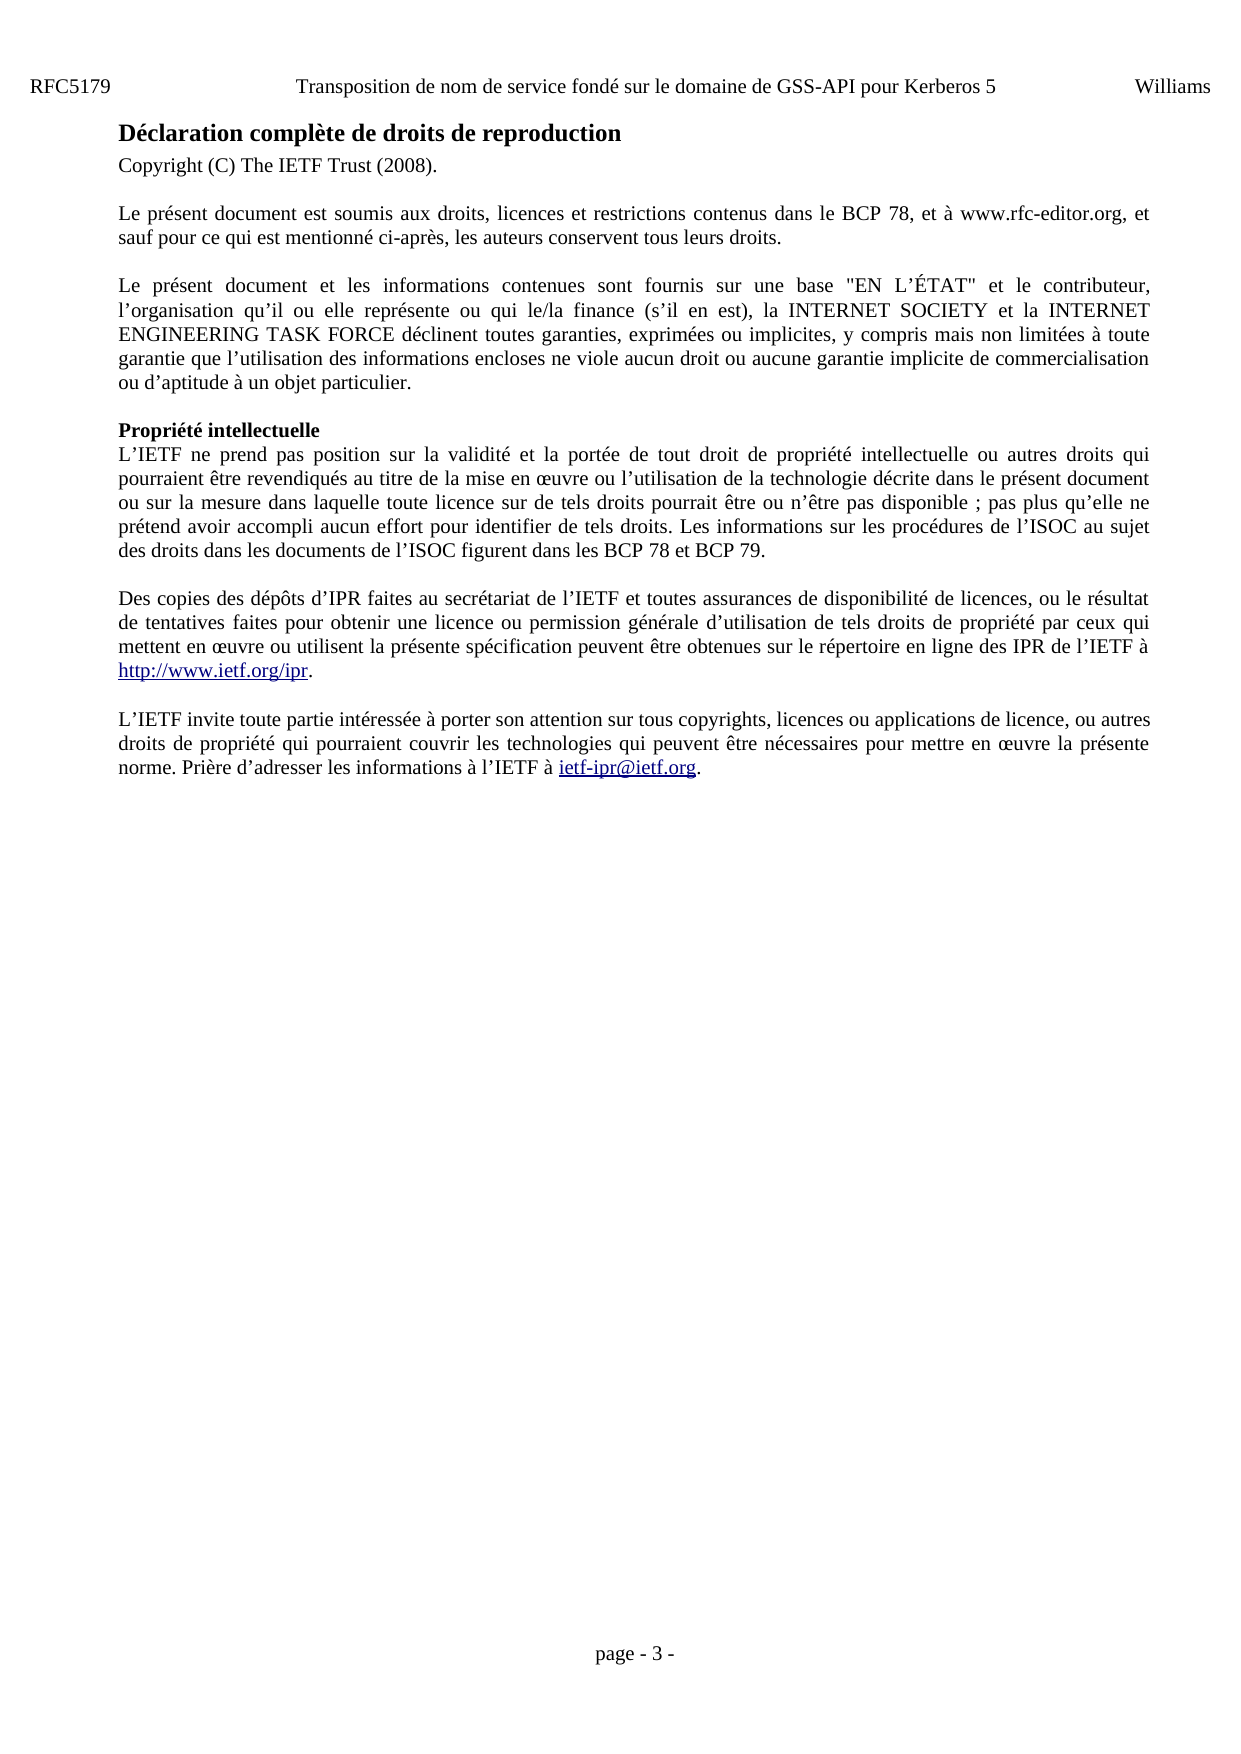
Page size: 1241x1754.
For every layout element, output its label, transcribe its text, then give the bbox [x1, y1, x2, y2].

text Le présent document est soumis aux droits, licences et restrictions contenus dans le BCP 78, et à www.rfc-editor.org, et sauf pour ce qui est mentionné ci-après, les auteurs conservent tous leurs droits. [118, 201, 1152, 249]
text Copyright (C) The IETF Trust (2008). [118, 153, 1152, 177]
subtitle Déclaration complète de droits de reproduction [118, 118, 1152, 147]
text L’IETF invite toute partie intéressée à porter son attention sur tous copyrights, licences ou applications de licence, ou autres droits de propriété qui pourraient couvrir les technologies qui peuvent être nécessaires pour mettre en œuvre la présente norme. Prière d’adresser les informations à l’IETF à ietf-ipr@ietf.org. [118, 707, 1152, 779]
text L’IETF ne prend pas position sur la validité et la portée de tout droit de propriété intellectuelle ou autres droits qui pourraient être revendiqués au titre de la mise en œuvre ou l’utilisation de la technologie décrite dans le présent document ou sur la mesure dans laquelle toute licence sur de tels droits pourrait être ou n’être pas disponible ; pas plus qu’elle ne prétend avoir accompli aucun effort pour identifier de tels droits. Les informations sur les procédures de l’ISOC au sujet des droits dans les documents de l’ISOC figurent dans les BCP 78 et BCP 79. [118, 442, 1152, 562]
text Le présent document et les informations contenues sont fournis sur une base "EN L’ÉTAT" et le contributeur, l’organisation qu’il ou elle représente ou qui le/la finance (s’il en est), la INTERNET SOCIETY et la INTERNET ENGINEERING TASK FORCE déclinent toutes garanties, exprimées ou implicites, y compris mais non limitées à toute garantie que l’utilisation des informations encloses ne viole aucun droit ou aucune garantie implicite de commercialisation ou d’aptitude à un objet particulier. [118, 273, 1152, 394]
text Propriété intellectuelle [118, 418, 1152, 442]
text Des copies des dépôts d’IPR faites au secrétariat de l’IETF et toutes assurances de disponibilité de licences, ou le résultat de tentatives faites pour obtenir une licence ou permission générale d’utilisation de tels droits de propriété par ceux qui mettent en œuvre ou utilisent la présente spécification peuvent être obtenues sur le répertoire en ligne des IPR de l’IETF à http://www.ietf.org/ipr. [118, 586, 1152, 682]
